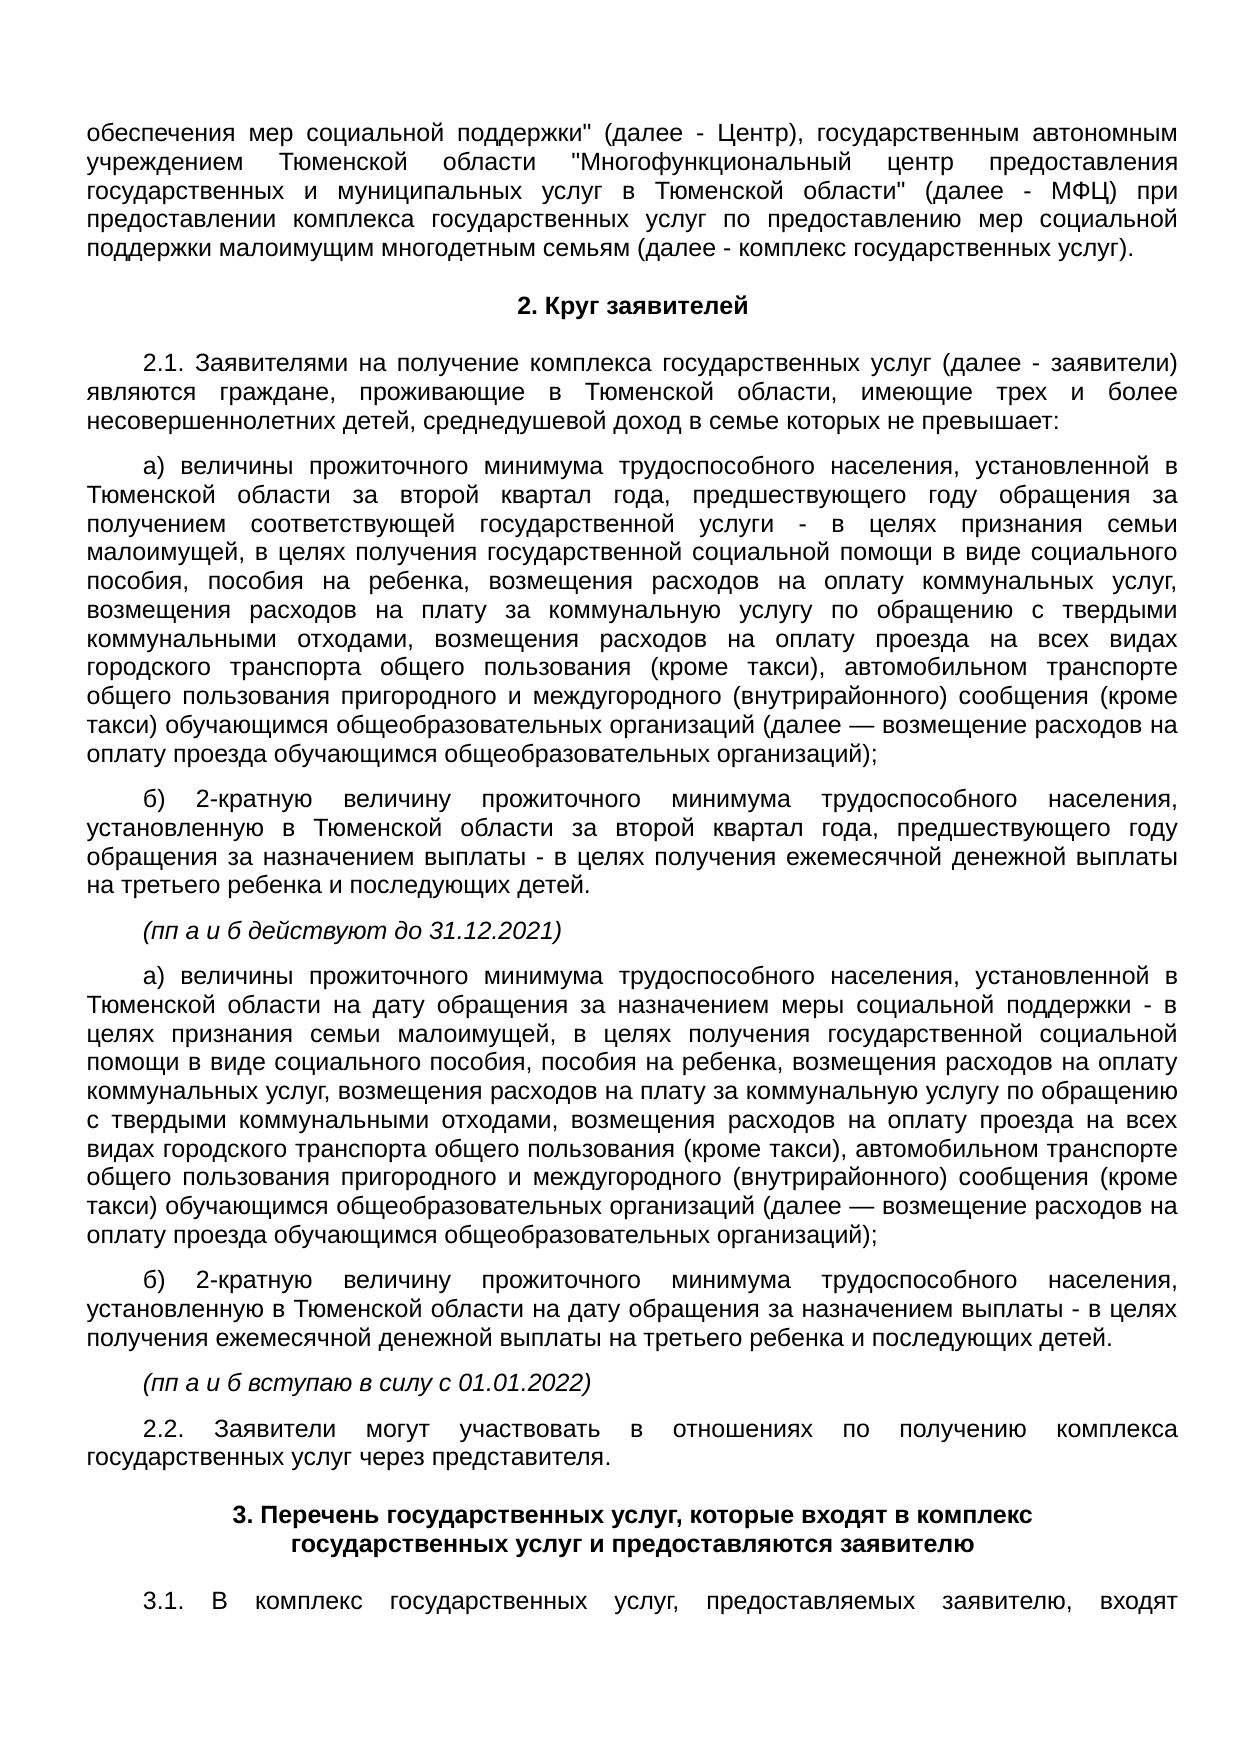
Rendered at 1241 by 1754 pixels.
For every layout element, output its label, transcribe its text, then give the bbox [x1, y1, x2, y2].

text б) 2-кратную величину прожиточного минимума трудоспособного населения, установленную в Тюменской области на дату обращения за назначением выплаты - в целях получения ежемесячной денежной выплаты на третьего ребенка и последующих детей. [86, 1265, 1179, 1351]
text а) величины прожиточного минимума трудоспособного населения, установленной в Тюменской области на дату обращения за назначением меры социальной поддержки - в целях признания семьи малоимущей, в целях получения государственной социальной помощи в виде социального пособия, пособия на ребенка, возмещения расходов на оплату коммунальных услуг, возмещения расходов на плату за коммунальную услугу по обращению с твердыми коммунальными отходами, возмещения расходов на оплату проезда на всех видах городского транспорта общего пользования (кроме такси), автомобильном транспорте общего пользования пригородного и междугородного (внутрирайонного) сообщения (кроме такси) обучающимся общеобразовательных организаций (далее — возмещение расходов на оплату проезда обучающимся общеобразовательных организаций); [86, 961, 1179, 1248]
text 3. Перечень государственных услуг, которые входят в комплекс [86, 1500, 1179, 1528]
text 2.2. Заявители могут участвовать в отношениях по получению комплекса государственных услуг через представителя. [86, 1413, 1179, 1471]
text (пп а и б вступаю в силу с 01.01.2022) [86, 1368, 1179, 1397]
text 2. Круг заявителей [86, 291, 1179, 319]
text б) 2-кратную величину прожиточного минимума трудоспособного населения, установленную в Тюменской области за второй квартал года, предшествующего году обращения за назначением выплаты - в целях получения ежемесячной денежной выплаты на третьего ребенка и последующих детей. [86, 784, 1179, 899]
text 3.1. В комплекс государственных услуг, предоставляемых заявителю, входят [86, 1586, 1179, 1615]
text а) величины прожиточного минимума трудоспособного населения, установленной в Тюменской области за второй квартал года, предшествующего году обращения за получением соответствующей государственной услуги - в целях признания семьи малоимущей, в целях получения государственной социальной помощи в виде социального пособия, пособия на ребенка, возмещения расходов на оплату коммунальных услуг, возмещения расходов на плату за коммунальную услугу по обращению с твердыми коммунальными отходами, возмещения расходов на оплату проезда на всех видах городского транспорта общего пользования (кроме такси), автомобильном транспорте общего пользования пригородного и междугородного (внутрирайонного) сообщения (кроме такси) обучающимся общеобразовательных организаций (далее — возмещение расходов на оплату проезда обучающимся общеобразовательных организаций); [86, 451, 1179, 767]
text (пп а и б действуют до 31.12.2021) [86, 916, 1179, 944]
text государственных услуг и предоставляются заявителю [86, 1528, 1179, 1557]
text обеспечения мер социальной поддержки" (далее - Центр), государственным автономным учреждением Тюменской области "Многофункциональный центр предоставления государственных и муниципальных услуг в Тюменской области" (далее - МФЦ) при предоставлении комплекса государственных услуг по предоставлению мер социальной поддержки малоимущим многодетным семьям (далее - комплекс государственных услуг). [86, 118, 1179, 262]
text 2.1. Заявителями на получение комплекса государственных услуг (далее - заявители) являются граждане, проживающие в Тюменской области, имеющие трех и более несовершеннолетних детей, среднедушевой доход в семье которых не превышает: [86, 348, 1179, 434]
